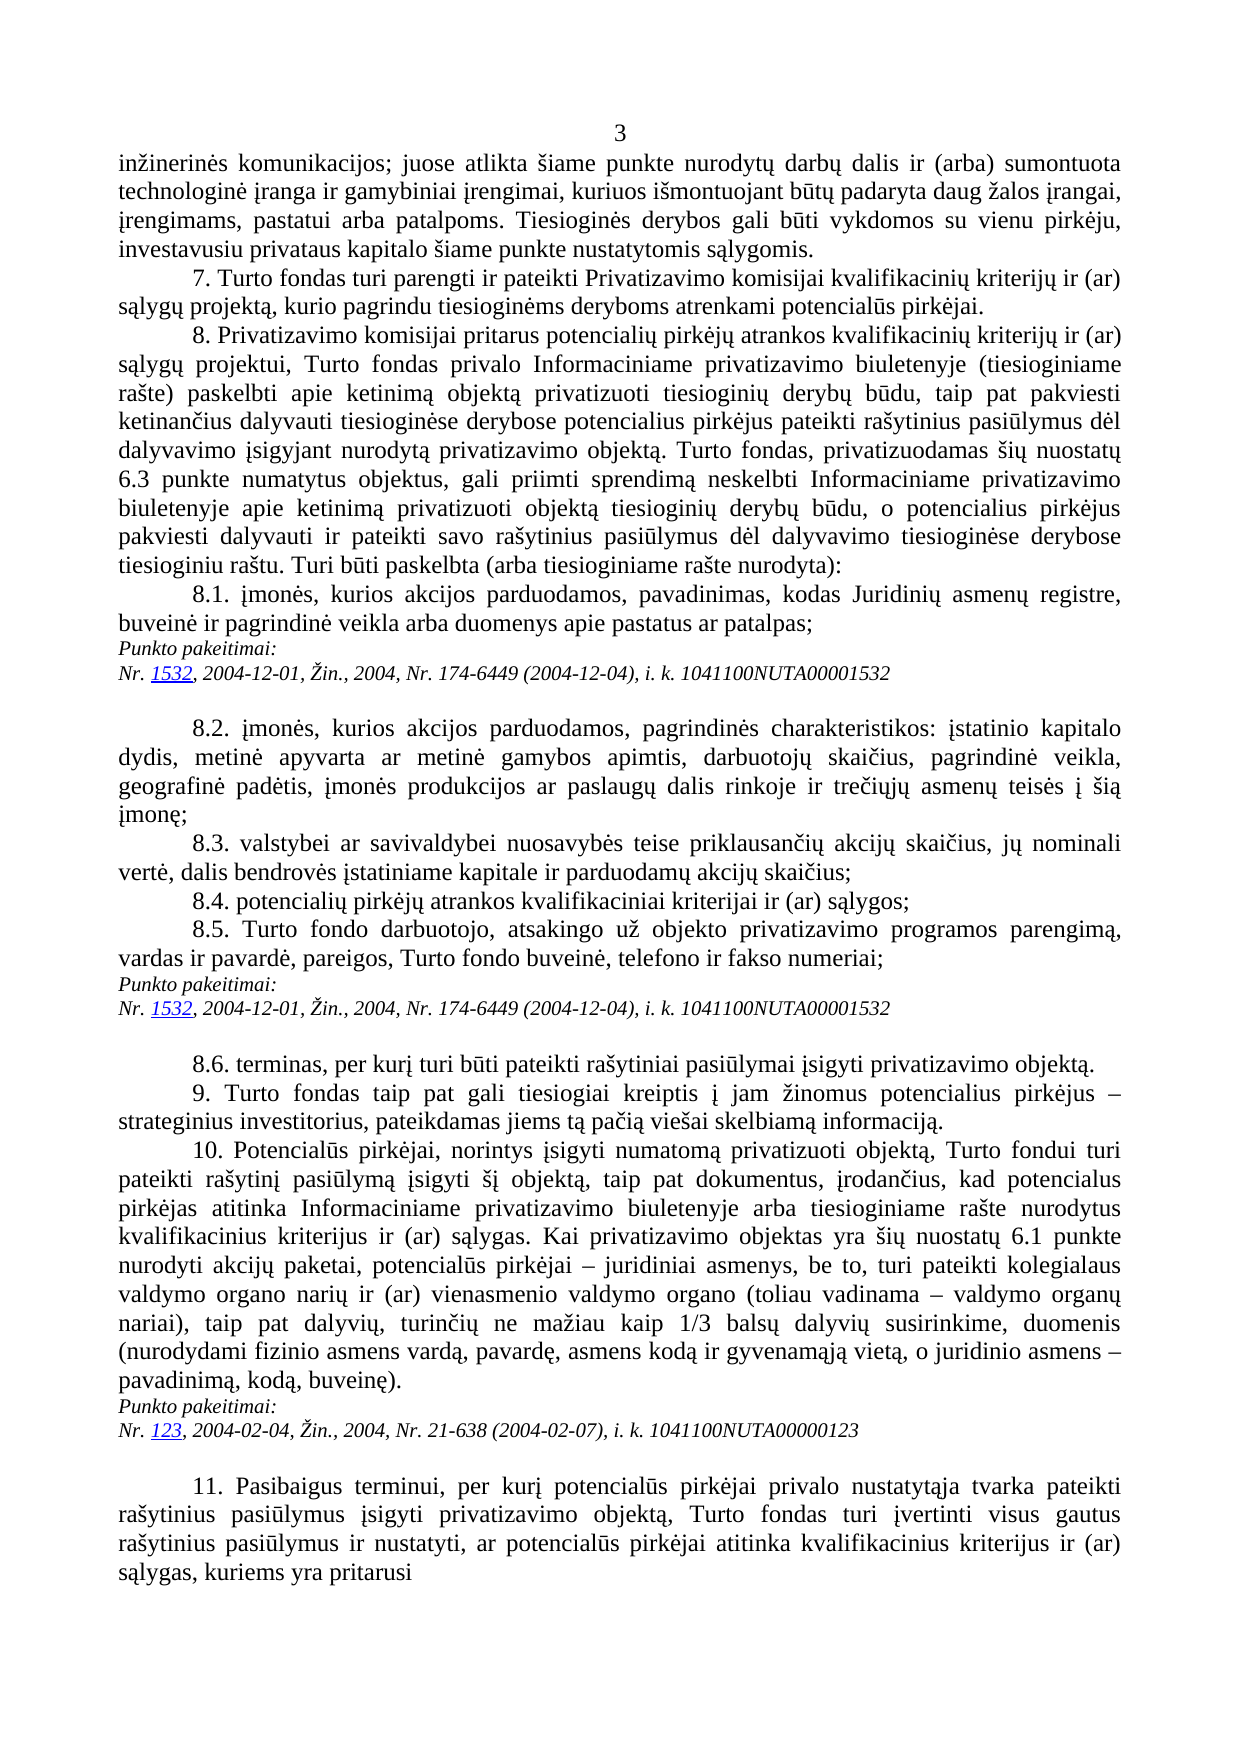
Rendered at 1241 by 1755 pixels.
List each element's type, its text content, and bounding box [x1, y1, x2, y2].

text 8.2. įmonės, kurios akcijos parduodamos, pagrindinės charakteristikos: įstatinio kapitalo dydis, metinė apyvarta ar metinė gamybos apimtis, darbuotojų skaičius, pagrindinė veikla, geografinė padėtis, įmonės produkcijos ar paslaugų dalis rinkoje ir trečiųjų asmenų teisės į šią įmonę; [118, 713, 1122, 828]
text 8.4. potencialių pirkėjų atrankos kvalifikaciniai kriterijai ir (ar) sąlygos; [118, 886, 1122, 914]
text Nr. 1532, 2004-12-01, Žin., 2004, Nr. 174-6449 (2004-12-04), i. k. 1041100NUTA00001532 [118, 660, 1122, 684]
text 7. Turto fondas turi parengti ir pateikti Privatizavimo komisijai kvalifikacinių kriterijų ir (ar) sąlygų projektą, kurio pagrindu tiesioginėms deryboms atrenkami potencialūs pirkėjai. [118, 263, 1122, 320]
text 11. Pasibaigus terminui, per kurį potencialūs pirkėjai privalo nustatytąja tvarka pateikti rašytinius pasiūlymus įsigyti privatizavimo objektą, Turto fondas turi įvertinti visus gautus rašytinius pasiūlymus ir nustatyti, ar potencialūs pirkėjai atitinka kvalifikacinius kriterijus ir (ar) sąlygas, kuriems yra pritarusi [118, 1471, 1122, 1586]
text 10. Potencialūs pirkėjai, norintys įsigyti numatomą privatizuoti objektą, Turto fondui turi pateikti rašytinį pasiūlymą įsigyti šį objektą, taip pat dokumentus, įrodančius, kad potencialus pirkėjas atitinka Informaciniame privatizavimo biuletenyje arba tiesioginiame rašte nurodytus kvalifikacinius kriterijus ir (ar) sąlygas. Kai privatizavimo objektas yra šių nuostatų 6.1 punkte nurodyti akcijų paketai, potencialūs pirkėjai – juridiniai asmenys, be to, turi pateikti kolegialaus valdymo organo narių ir (ar) vienasmenio valdymo organo (toliau vadinama – valdymo organų nariai), taip pat dalyvių, turinčių ne mažiau kaip 1/3 balsų dalyvių susirinkime, duomenis (nurodydami fizinio asmens vardą, pavardę, asmens kodą ir gyvenamąją vietą, o juridinio asmens – pavadinimą, kodą, buveinę). [118, 1135, 1122, 1394]
text 8. Privatizavimo komisijai pritarus potencialių pirkėjų atrankos kvalifikacinių kriterijų ir (ar) sąlygų projektui, Turto fondas privalo Informaciniame privatizavimo biuletenyje (tiesioginiame rašte) paskelbti apie ketinimą objektą privatizuoti tiesioginių derybų būdu, taip pat pakviesti ketinančius dalyvauti tiesioginėse derybose potencialius pirkėjus pateikti rašytinius pasiūlymus dėl dalyvavimo įsigyjant nurodytą privatizavimo objektą. Turto fondas, privatizuodamas šių nuostatų 6.3 punkte numatytus objektus, gali priimti sprendimą neskelbti Informaciniame privatizavimo biuletenyje apie ketinimą privatizuoti objektą tiesioginių derybų būdu, o potencialius pirkėjus pakviesti dalyvauti ir pateikti savo rašytinius pasiūlymus dėl dalyvavimo tiesioginėse derybose tiesioginiu raštu. Turi būti paskelbta (arba tiesioginiame rašte nurodyta): [118, 320, 1122, 579]
text 8.5. Turto fondo darbuotojo, atsakingo už objekto privatizavimo programos parengimą, vardas ir pavardė, pareigos, Turto fondo buveinė, telefono ir fakso numeriai; [118, 914, 1122, 972]
text Nr. 1532, 2004-12-01, Žin., 2004, Nr. 174-6449 (2004-12-04), i. k. 1041100NUTA00001532 [118, 996, 1122, 1020]
text 9. Turto fondas taip pat gali tiesiogiai kreiptis į jam žinomus potencialius pirkėjus – strateginius investitorius, pateikdamas jiems tą pačią viešai skelbiamą informaciją. [118, 1078, 1122, 1135]
text Nr. 123, 2004-02-04, Žin., 2004, Nr. 21-638 (2004-02-07), i. k. 1041100NUTA00000123 [118, 1418, 1122, 1442]
text Punkto pakeitimai: [118, 1394, 1122, 1418]
text 8.1. įmonės, kurios akcijos parduodamos, pavadinimas, kodas Juridinių asmenų registre, buveinė ir pagrindinė veikla arba duomenys apie pastatus ar patalpas; [118, 579, 1122, 636]
text Punkto pakeitimai: [118, 972, 1122, 996]
text inžinerinės komunikacijos; juose atlikta šiame punkte nurodytų darbų dalis ir (arba) sumontuota technologinė įranga ir gamybiniai įrengimai, kuriuos išmontuojant būtų padaryta daug žalos įrangai, įrengimams, pastatui arba patalpoms. Tiesioginės derybos gali būti vykdomos su vienu pirkėju, investavusiu privataus kapitalo šiame punkte nustatytomis sąlygomis. [118, 148, 1122, 263]
text 8.3. valstybei ar savivaldybei nuosavybės teise priklausančių akcijų skaičius, jų nominali vertė, dalis bendrovės įstatiniame kapitale ir parduodamų akcijų skaičius; [118, 828, 1122, 886]
text Punkto pakeitimai: [118, 636, 1122, 660]
text 8.6. terminas, per kurį turi būti pateikti rašytiniai pasiūlymai įsigyti privatizavimo objektą. [118, 1049, 1122, 1078]
